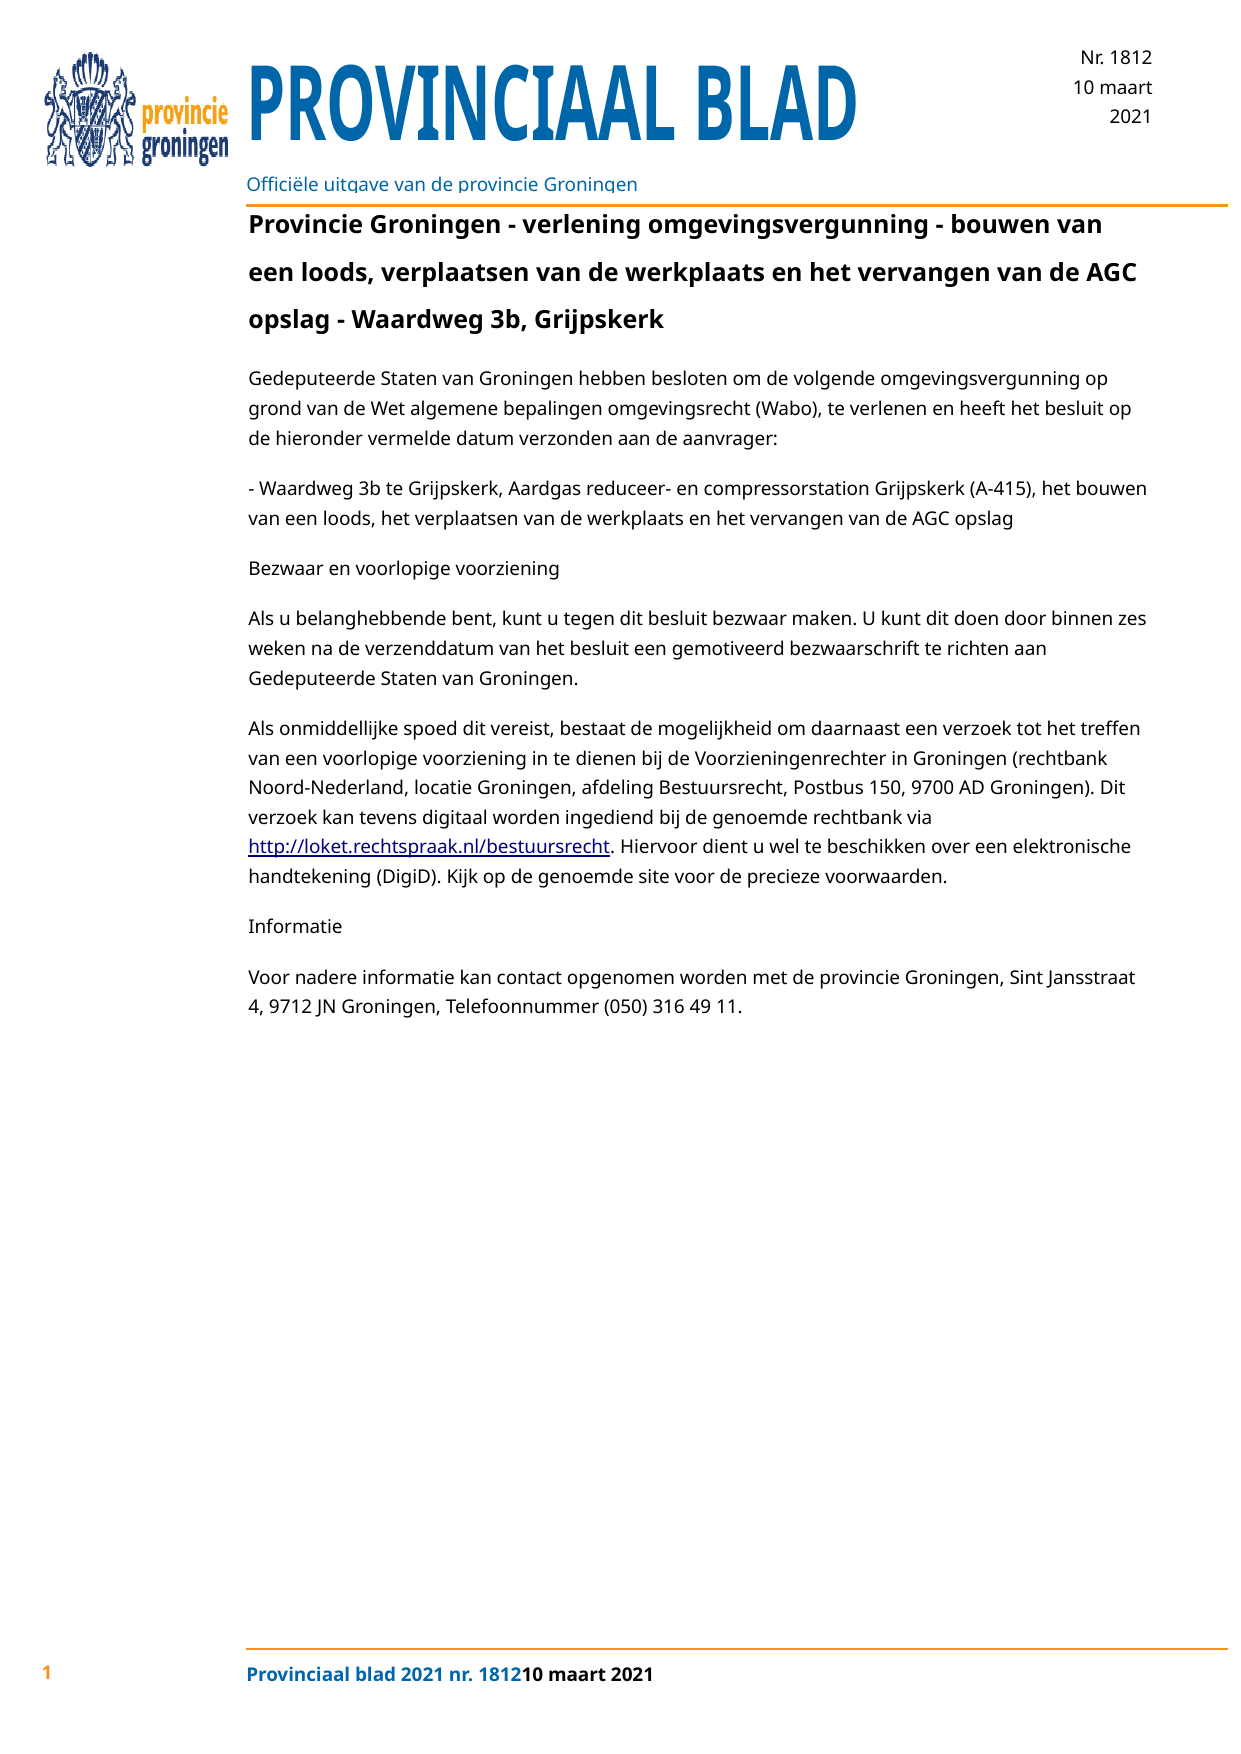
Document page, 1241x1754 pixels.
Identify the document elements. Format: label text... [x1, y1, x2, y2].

text Als onmiddellijke spoed dit vereist, bestaat de mogelijkheid om daarnaast een verzoek tot het treffen van een voorlopige voorziening in te dienen bij de Voorzieningenrechter in Groningen (rechtbank Noord-Nederland, locatie Groningen, afdeling Bestuursrecht, Postbus 150, 9700 AD Groningen). Dit verzoek kan tevens digitaal worden ingediend bij de genoemde rechtbank via http://loket.rechtspraak.nl/bestuursrecht. Hiervoor dient u wel te beschikken over een elektronische handtekening (DigiD). Kijk op de genoemde site voor de precieze voorwaarden. [248, 715, 1152, 889]
text Als u belanghebbende bent, kunt u tegen dit besluit bezwaar maken. U kunt dit doen door binnen zes weken na de verzenddatum van het besluit een gemotiveerd bezwaarschrift te richten aan Gedeputeerde Staten van Groningen. [248, 606, 1152, 690]
text Bezwaar en voorlopige voorziening [248, 555, 1152, 581]
text Voor nadere informatie kan contact opgenomen worden met de provincie Groningen, Sint Jansstraat 4, 9712 JN Groningen, Telefoonnummer (050) 316 49 11. [248, 964, 1152, 1019]
text - Waardweg 3b te Grijpskerk, Aardgas reduceer- en compressorstation Grijpskerk (A-415), het bouwen van een loods, het verplaatsen van de werkplaats en het vervangen van de AGC opslag [248, 475, 1152, 530]
text Provincie Groningen - verlening omgevingsvergunning - bouwen van een loods, verplaatsen van de werkplaats en het vervangen van de AGC opslag - Waardweg 3b, Grijpskerk [248, 207, 1152, 336]
picture [41, 47, 231, 172]
text Gedeputeerde Staten van Groningen hebben besloten om de volgende omgevingsvergunning op grond van de Wet algemene bepalingen omgevingsrecht (Wabo), te verlenen en heeft het besluit op de hieronder vermelde datum verzonden aan de aanvrager: [248, 366, 1152, 450]
text Informatie [248, 913, 1152, 939]
